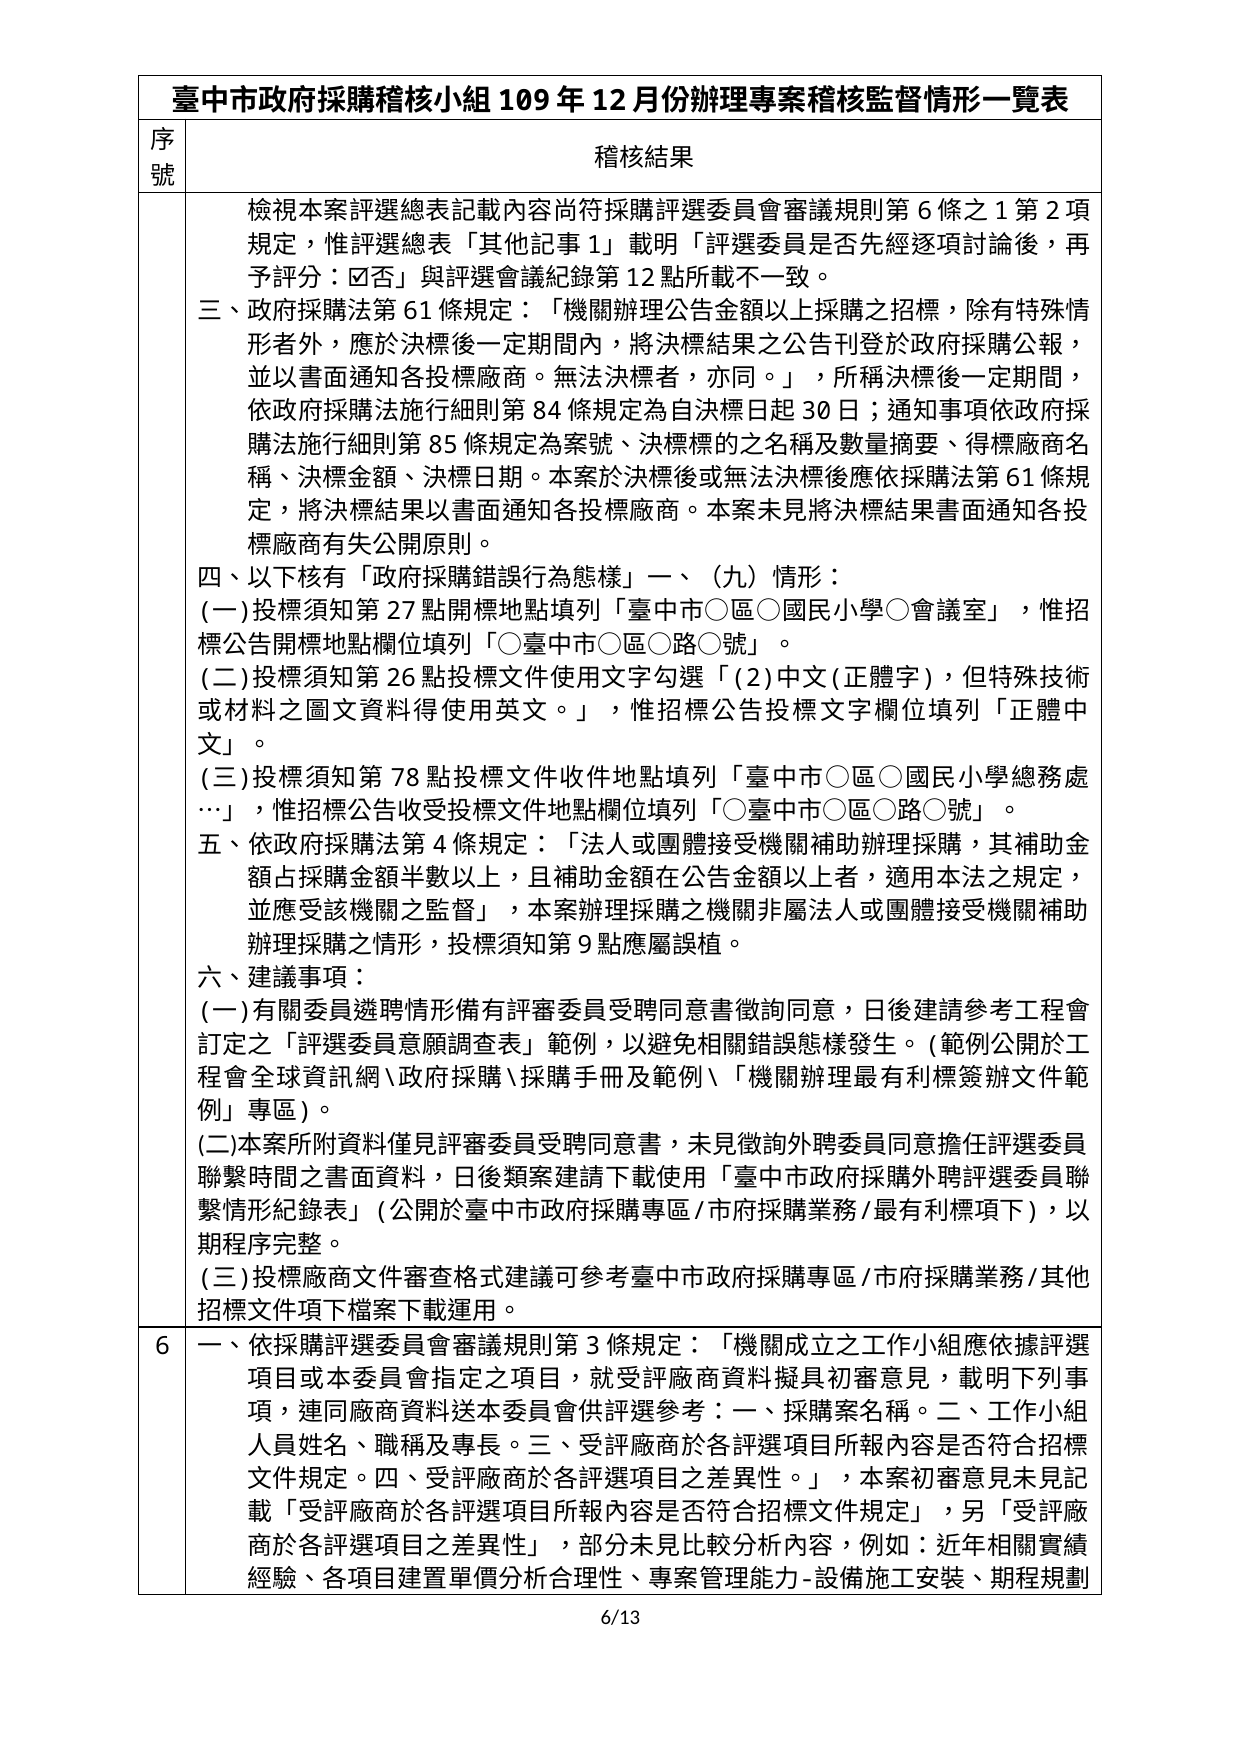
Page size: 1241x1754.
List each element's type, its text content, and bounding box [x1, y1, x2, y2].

table_cell 稽核結果 [186, 120, 1101, 192]
table_header 臺中市政府採購稽核小組109年12月份辦理專案稽核監督情形一覽表 [139, 76, 1101, 118]
table_cell 檢視本案評選總表記載內容尚符採購評選委員會審議規則第6條之1第2項規定，惟評選總表「其他記事1」載明「評選委員是否先經逐項討論後，再予評分：否」與評選會議紀錄第12點所載不一致。 三、政府採購法第61條規定：「機關辦理公告金額以上採購之招標，除有特殊情形者外，應於決標後一定期間內，將決標結果之公告刊登於政府採購公報，並以書面通知各投標廠商。無法決標者，亦同。」，所稱決標後一定期間，依政府採購法施行細則第84條規定為自決標日起30日；通知事項依政府採購法施行細則第85條規定為案號、決標標的之名稱及數量摘要、得標廠商名稱、決標金額、決標日期。本案於決標後或無法決標後應依採購法第61條規定，將決標結果以書面通知各投標廠商。本案未見將決標結果書面通知各投標廠商有失公開原則。 四、以下核有「政府採購錯誤行為態樣」一、（九）情形： 投標須知第27點開標地點填列「臺中市○區○國民小學○會議室」，惟招標公告開標地點欄位填列「○臺中市○區○路○號」。 投標須知第26點投標文件使用文字勾選「(2)中文(正體字)，但特殊技術或材料之圖文資料得使用英文。」，惟招標公告投標文字欄位填列「正體中文」。 投標須知第78點投標文件收件地點填列「臺中市○區○國民小學總務處…」，惟招標公告收受投標文件地點欄位填列「○臺中市○區○路○號」。 五、依政府採購法第4條規定：「法人或團體接受機關補助辦理採購，其補助金額占採購金額半數以上，且補助金額在公告金額以上者，適用本法之規定，並應受該機關之監督」，本案辦理採購之機關非屬法人或團體接受機關補助辦理採購之情形，投標須知第9點應屬誤植。 六、建議事項： 有關委員遴聘情形備有評審委員受聘同意書徵詢同意，日後建請參考工程會訂定之「評選委員意願調查表」範例，以避免相關錯誤態樣發生。(範例公開於工程會全球資訊網\政府採購\採購手冊及範例\「機關辦理最有利標簽辦文件範例」專區)。 本案所附資料僅見評審委員受聘同意書，未見徵詢外聘委員同意擔任評選委員聯繫時間之書面資料，日後類案建請下載使用「臺中市政府採購外聘評選委員聯繫情形紀錄表」(公開於臺中市政府採購專區/市府採購業務/最有利標項下)，以期程序完整。 投標廠商文件審查格式建議可參考臺中市政府採購專區/市府採購業務/其他招標文件項下檔案下載運用。 [186, 193, 1101, 1326]
table_cell 序號 [139, 120, 185, 192]
table_cell 一、依採購評選委員會審議規則第3條規定：「機關成立之工作小組應依據評選項目或本委員會指定之項目，就受評廠商資料擬具初審意見，載明下列事項，連同廠商資料送本委員會供評選參考：一、採購案名稱。二、工作小組人員姓名、職稱及專長。三、受評廠商於各評選項目所報內容是否符合招標文件規定。四、受評廠商於各評選項目之差異性。」，本案初審意見未見記載「受評廠商於各評選項目所報內容是否符合招標文件規定」，另「受評廠商於各評選項目之差異性」，部分未見比較分析內容，例如：近年相關實績經驗、各項目建置單價分析合理性、專案管理能力-設備施工安裝、期程規劃 [186, 1328, 1101, 1594]
table_cell 6 [139, 1328, 185, 1594]
table_cell [139, 193, 185, 1326]
